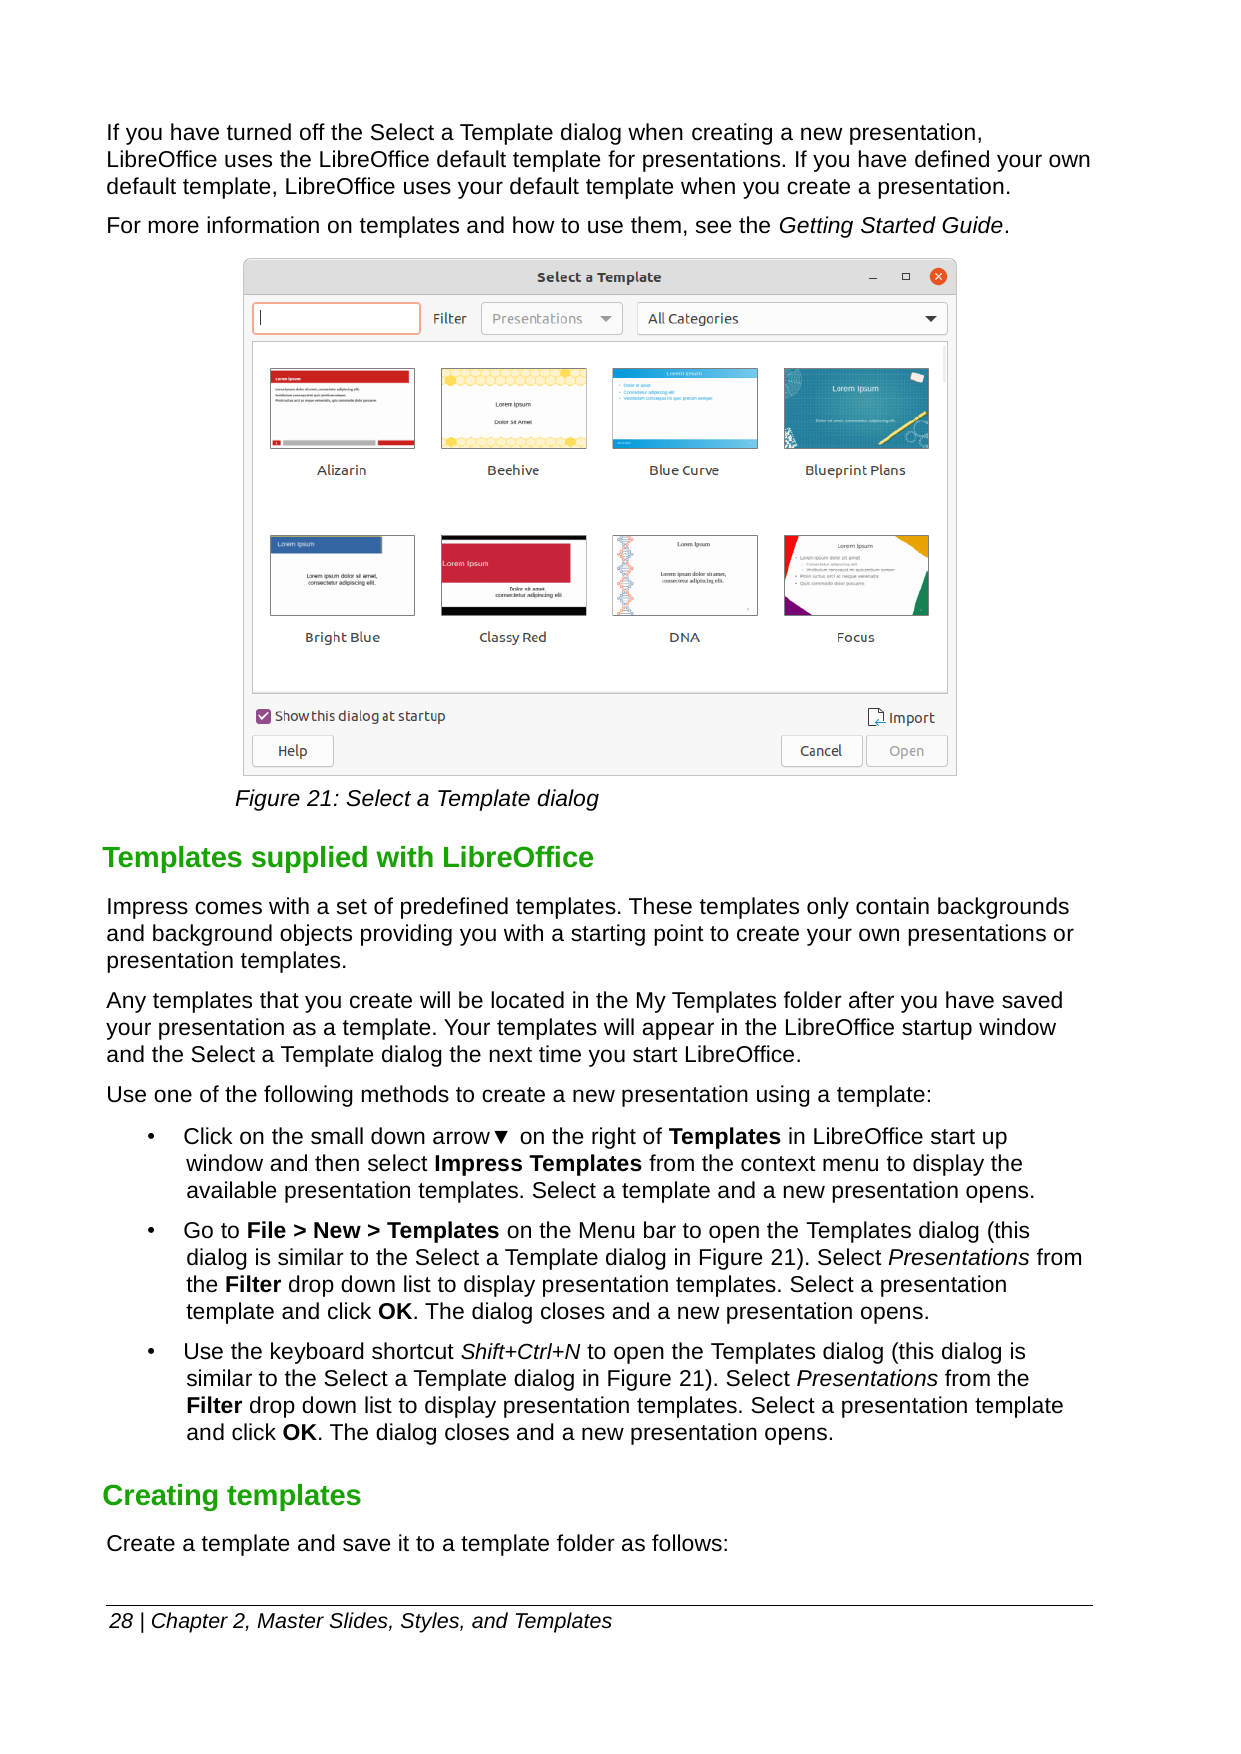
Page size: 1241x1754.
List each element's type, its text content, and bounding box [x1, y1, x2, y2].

text Create a template and save it to a template folder as follows: [106, 1530, 1093, 1557]
list Click on the small down arrow▼ on the right of Templates in LibreOffice start up window and then select Impress Templates from the context menu to display the available presentation templates. Select a template and a new presentation opens. [144, 1119, 1093, 1204]
list Go to File > New > Templates on the Menu bar to open the Templates dialog (this dialog is similar to the Select a Template dialog in Figure 21). Select Presentations from the Filter drop down list to display presentation templates. Select a presentation template and click OK. The dialog closes and a new presentation opens. [144, 1213, 1093, 1324]
text Impress comes with a set of predefined templates. These templates only contain backgrounds and background objects providing you with a starting point to create your own presentations or presentation templates. [106, 892, 1093, 974]
text Any templates that you create will be located in the My Templates folder after you have saved your presentation as a template. Your templates will appear in the LibreOffice startup window and the Select a Template dialog the next time you start LibreOffice. [106, 986, 1093, 1067]
list Use the keyboard shortcut Shift+Ctrl+N to open the Templates dialog (this dialog is similar to the Select a Template dialog in Figure 21). Select Presentations from the Filter drop down list to display presentation templates. Select a presentation template and click OK. The dialog closes and a new presentation opens. [144, 1334, 1093, 1448]
subtitle Creating templates [102, 1477, 1093, 1511]
text For more information on templates and how to use them, see the Getting Started Guide. [106, 212, 1093, 239]
text If you have turned off the Select a Template dialog when creating a new presentation, LibreOffice uses the LibreOffice default template for presentations. If you have defined your own default template, LibreOffice uses your default template when you create a presentation. [106, 118, 1093, 199]
text Use one of the following methods to create a new presentation using a template: [106, 1080, 1093, 1107]
picture [234, 251, 964, 784]
text Figure 21: Select a Template dialog [235, 784, 964, 811]
subtitle Templates supplied with LibreOffice [102, 840, 1093, 874]
